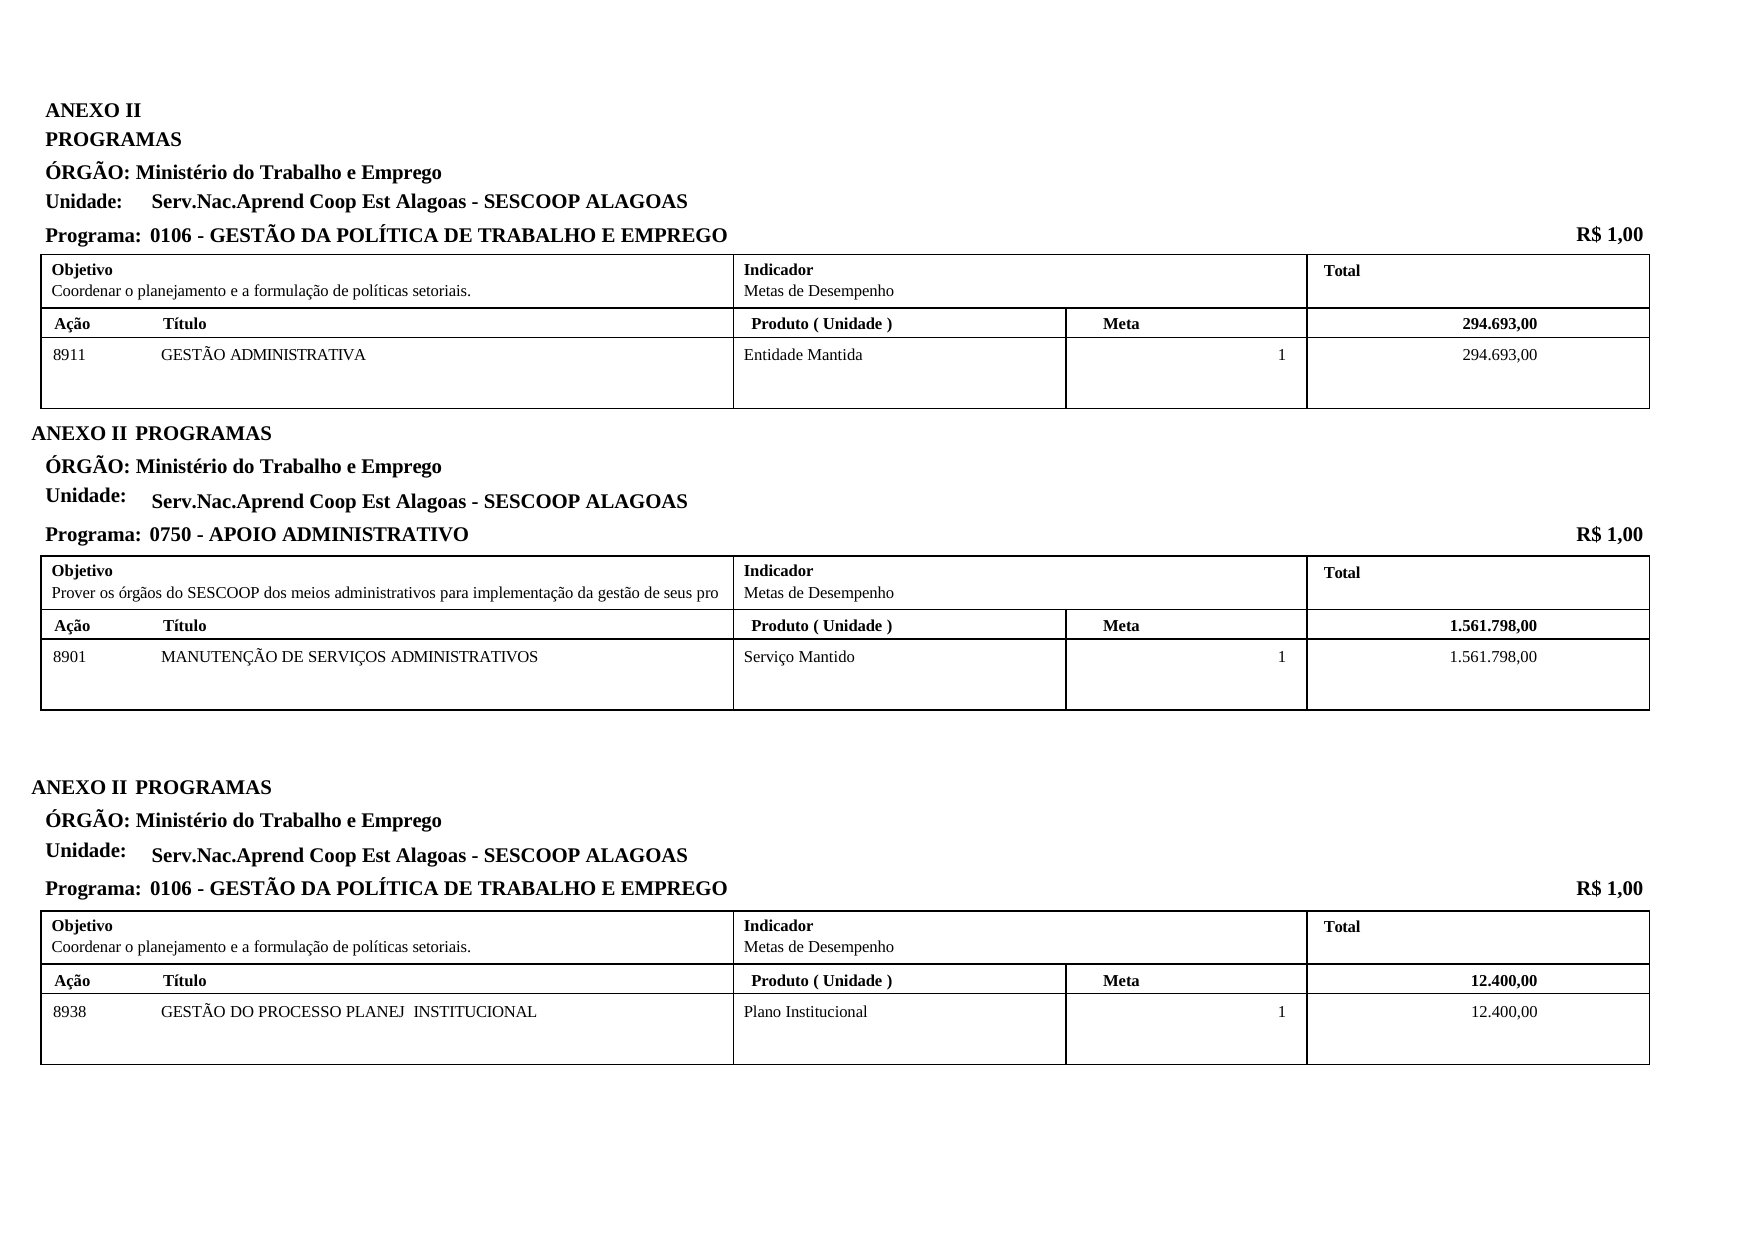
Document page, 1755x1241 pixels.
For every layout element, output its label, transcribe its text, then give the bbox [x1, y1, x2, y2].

table_cell Serviço Mantido [734, 640, 1065, 709]
table_cell 1 [1067, 994, 1306, 1064]
table_header Objetivo Coordenar o planejamento e a formulação de políticas setoriais. [42, 912, 733, 963]
text Programa: 0106 - GESTÃO DA POLÍTICA DE TRABALHO E EMPREGO R$ 1,00 [45, 876, 1662, 900]
text ÓRGÃO: Ministério do Trabalho e Emprego [45, 808, 1662, 832]
text ANEXO II PROGRAMAS [31, 775, 275, 799]
table_cell Meta [1067, 309, 1306, 336]
table_header Indicador Metas de Desempenho [734, 255, 1306, 307]
table_cell 294.693,00 [1308, 338, 1649, 407]
table_cell 12.400,00 [1308, 994, 1649, 1064]
table_cell 8901 MANUTENÇÃO DE SERVIÇOS ADMINISTRATIVOS [42, 640, 733, 709]
text ÓRGÃO: Ministério do Trabalho e Emprego [45, 453, 1662, 478]
table_cell Plano Institucional [734, 994, 1065, 1064]
text Programa: 0750 - APOIO ADMINISTRATIVO R$ 1,00 [45, 522, 1662, 546]
table_cell Produto ( Unidade ) [734, 309, 1065, 336]
table_header Indicador Metas de Desempenho [734, 557, 1306, 609]
table_header Objetivo Coordenar o planejamento e a formulação de políticas setoriais. [42, 255, 733, 307]
table_cell 8911 GESTÃO ADMINISTRATIVA [42, 338, 733, 407]
table_cell 1.561.798,00 [1308, 610, 1649, 638]
table_cell 294.693,00 [1308, 309, 1649, 336]
table_cell Ação Título [42, 965, 733, 993]
table_cell Produto ( Unidade ) [734, 965, 1065, 993]
table_cell 12.400,00 [1308, 965, 1649, 993]
text Unidade: [45, 483, 127, 507]
table_cell Meta [1067, 965, 1306, 993]
table_cell 1.561.798,00 [1308, 640, 1649, 709]
text Serv.Nac.Aprend Coop Est Alagoas - SESCOOP ALAGOAS [151, 843, 1662, 867]
table_header Total [1308, 255, 1649, 307]
table_cell Produto ( Unidade ) [734, 610, 1065, 638]
table_header Total [1308, 912, 1649, 963]
table_cell Entidade Mantida [734, 338, 1065, 407]
table_cell 8938 GESTÃO DO PROCESSO PLANEJ INSTITUCIONAL [42, 994, 733, 1064]
table_header Total [1308, 557, 1649, 609]
table_cell Ação Título [42, 309, 733, 336]
table_cell Ação Título [42, 610, 733, 638]
table_header Indicador Metas de Desempenho [734, 912, 1306, 963]
text Unidade: [45, 838, 127, 862]
table_cell Meta [1067, 610, 1306, 638]
text ANEXO II PROGRAMAS [31, 421, 275, 445]
text Serv.Nac.Aprend Coop Est Alagoas - SESCOOP ALAGOAS [151, 489, 1662, 513]
table_cell 1 [1067, 640, 1306, 709]
table_cell 1 [1067, 338, 1306, 407]
table_header Objetivo Prover os órgãos do SESCOOP dos meios administrativos para implementação da gestão de seus pro [42, 557, 733, 609]
